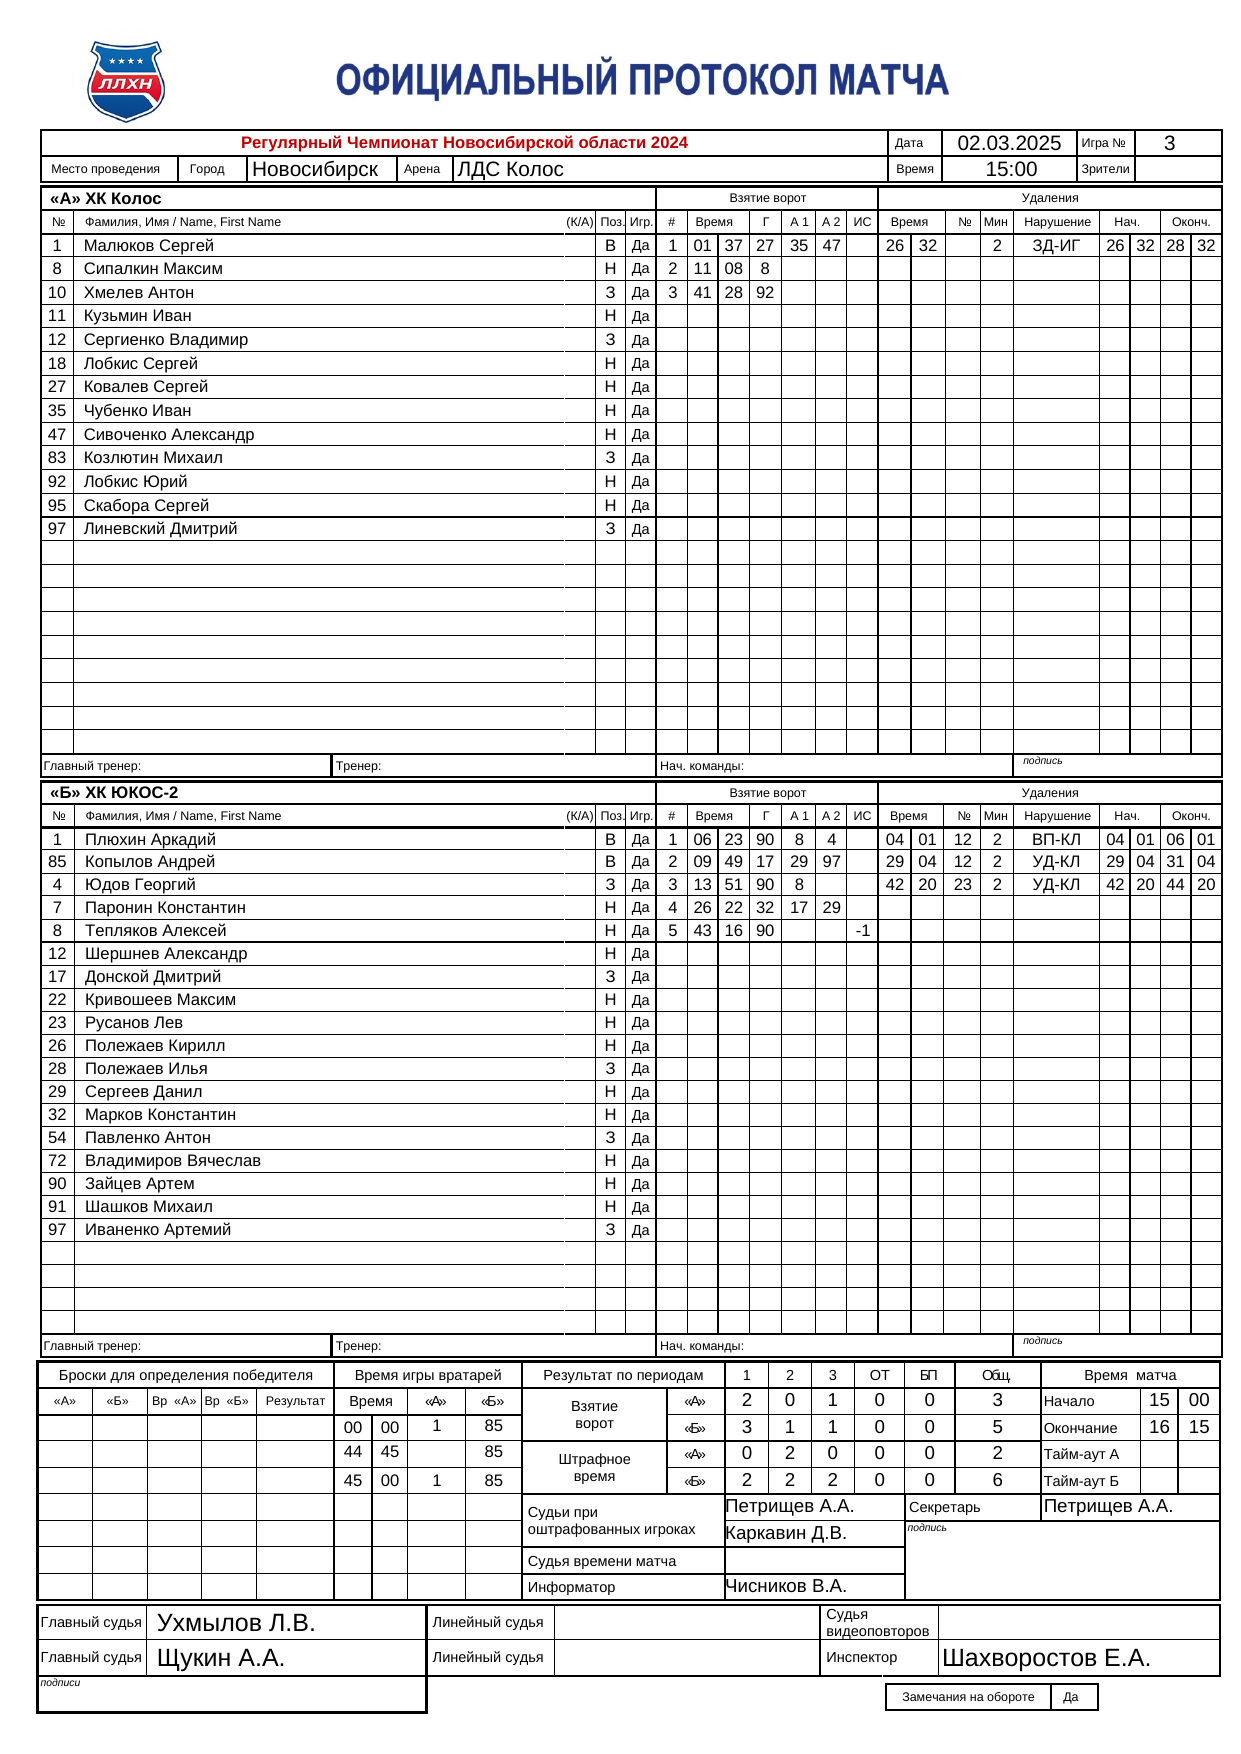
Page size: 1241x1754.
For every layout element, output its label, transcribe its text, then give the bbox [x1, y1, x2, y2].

table_cell [1141, 1441, 1177, 1467]
table_cell [626, 1242, 655, 1264]
table_cell [1131, 1012, 1160, 1033]
table_cell Нач. [1100, 211, 1160, 233]
table_cell [946, 494, 980, 516]
table_cell ИС [847, 805, 877, 826]
table_cell Павленко Антон [75, 1127, 564, 1149]
table_cell [1161, 446, 1190, 469]
table_cell Сивоченко Александр [74, 423, 564, 445]
table_cell [879, 1012, 910, 1033]
table_cell [981, 518, 1013, 540]
table_cell [1014, 1035, 1099, 1057]
table_cell [782, 1265, 815, 1287]
table_cell [657, 1012, 687, 1033]
table_cell [565, 1173, 595, 1195]
table_cell [373, 1521, 407, 1546]
table_cell [657, 518, 687, 540]
table_cell [816, 1265, 846, 1287]
table_cell [912, 399, 945, 422]
table_cell Место проведения [42, 157, 177, 181]
table_cell [257, 1441, 333, 1467]
table_cell [981, 612, 1013, 634]
table_cell 5 [956, 1415, 1040, 1440]
table_cell [879, 446, 910, 469]
table_cell [1014, 1242, 1099, 1264]
table_cell 90 [750, 829, 781, 849]
table_cell [1192, 1311, 1221, 1333]
table_cell Игр. [626, 805, 655, 826]
table_cell [981, 1288, 1013, 1310]
table_cell [879, 281, 910, 303]
table_cell Козлютин Михаил [74, 446, 564, 469]
table_cell Да [626, 328, 655, 351]
table_cell [466, 1574, 521, 1599]
table_cell [565, 588, 595, 611]
table_cell Да [626, 1173, 655, 1195]
table_cell 45 [373, 1441, 407, 1467]
table_header Удаления [879, 783, 1221, 803]
table_cell [1192, 659, 1221, 682]
table_cell [148, 1416, 201, 1440]
table_cell [1161, 518, 1190, 540]
table_cell [1131, 989, 1160, 1011]
table_cell 26 [1100, 235, 1129, 256]
table_cell [944, 1288, 980, 1310]
table_cell [1161, 1265, 1190, 1287]
table_cell [1100, 636, 1129, 658]
table_cell [944, 1311, 980, 1333]
table_cell [565, 683, 595, 706]
table_cell Н [596, 1012, 625, 1033]
table_cell [626, 1265, 655, 1287]
table_cell [981, 920, 1013, 941]
table_header Взятие ворот [657, 188, 877, 209]
table_cell 2 [726, 1468, 768, 1493]
table_cell [1131, 1219, 1160, 1241]
table_header БП [905, 1363, 954, 1387]
table_cell [946, 565, 980, 587]
table_cell [847, 1058, 877, 1079]
table_cell [565, 518, 595, 540]
table_cell Да [626, 829, 655, 849]
table_cell [879, 352, 910, 374]
table_cell Да [626, 1081, 655, 1103]
table_cell Скабора Сергей [74, 494, 564, 516]
table_cell [1131, 1035, 1160, 1057]
table_cell 2 [981, 829, 1013, 849]
table_cell [816, 1012, 846, 1033]
table_cell [981, 1012, 1013, 1033]
table_cell Вр «А» [148, 1389, 201, 1413]
table_cell 0 [855, 1442, 904, 1467]
table_cell [782, 565, 815, 587]
table_cell Н [596, 1173, 625, 1195]
table_cell [1100, 1242, 1129, 1264]
table_cell [1131, 494, 1160, 516]
table_cell [657, 423, 687, 445]
table_cell [1161, 376, 1190, 398]
table_cell [816, 1219, 846, 1241]
table_cell [750, 1012, 781, 1033]
table_cell [879, 1127, 910, 1149]
table_cell 3 [726, 1415, 768, 1440]
table_cell [782, 399, 815, 422]
table_cell 43 [688, 920, 717, 941]
table_cell [912, 257, 945, 280]
table_cell [39, 1441, 92, 1467]
table_cell [750, 1196, 781, 1218]
table_cell «Б» [668, 1415, 724, 1440]
table_cell Тепляков Алексей [75, 920, 564, 941]
table_cell [688, 612, 717, 634]
table_cell [565, 352, 595, 374]
table_cell [688, 423, 717, 445]
table_cell 00 [1179, 1389, 1219, 1413]
table_cell [657, 1242, 687, 1264]
table_cell [688, 588, 717, 611]
table_cell [657, 659, 687, 682]
table_cell Да [626, 874, 655, 895]
table_cell [565, 1288, 595, 1310]
table_cell [912, 1219, 943, 1241]
table_cell [879, 1173, 910, 1195]
table_cell 20 [1192, 874, 1221, 895]
table_cell [1014, 423, 1099, 445]
table_cell [782, 683, 815, 706]
table_cell [879, 470, 910, 493]
table_cell 2 [812, 1468, 854, 1493]
table_cell [688, 541, 717, 564]
table_cell [148, 1468, 201, 1493]
table_cell [1192, 966, 1221, 987]
table_cell [816, 494, 846, 516]
table_cell Петрищев А.А. [1042, 1495, 1219, 1520]
table_cell 1 [408, 1468, 465, 1493]
table_cell [879, 1196, 910, 1218]
table_cell «А» [408, 1389, 465, 1413]
table_cell [719, 376, 749, 398]
table_cell Паронин Константин [75, 896, 564, 918]
table_cell [1192, 305, 1221, 327]
table_cell Да [626, 352, 655, 374]
table_cell [750, 636, 781, 658]
table_cell 04 [1100, 829, 1129, 849]
table_cell [719, 470, 749, 493]
table_cell [1014, 1219, 1099, 1241]
table_cell [981, 1242, 1013, 1264]
table_cell [1131, 920, 1160, 941]
table_cell [912, 1104, 943, 1126]
table_cell 16 [1141, 1415, 1177, 1440]
table_cell [1014, 446, 1099, 469]
table_cell [912, 989, 943, 1011]
table_cell [750, 707, 781, 729]
table_cell 26 [688, 896, 717, 918]
table_cell [1192, 1127, 1221, 1149]
table_cell [466, 1494, 521, 1520]
table_cell Секретарь [906, 1495, 1040, 1520]
table_cell [847, 376, 877, 398]
table_cell Н [596, 920, 625, 941]
table_cell 17 [42, 966, 74, 987]
table_cell 44 [1161, 874, 1190, 895]
table_cell [750, 730, 781, 753]
table_cell 85 [466, 1416, 521, 1440]
table_cell 2 [769, 1468, 811, 1493]
table_cell [688, 352, 717, 374]
table_cell [782, 920, 815, 941]
table_cell [1192, 1196, 1221, 1218]
table_cell [39, 1547, 92, 1573]
table_cell [42, 1242, 74, 1264]
table_cell [565, 707, 595, 729]
table_cell [816, 1311, 846, 1333]
table_cell [1161, 1104, 1190, 1126]
table_cell подпись [1014, 1335, 1221, 1356]
table_cell [657, 1081, 687, 1103]
table_cell [879, 1219, 910, 1241]
table_cell [626, 588, 655, 611]
table_cell [565, 874, 595, 895]
table_cell [944, 1081, 980, 1103]
table_cell [657, 730, 687, 753]
table_cell [719, 518, 749, 540]
table_cell [847, 257, 877, 280]
table_cell [912, 352, 945, 374]
table_cell [946, 730, 980, 753]
table_cell [1014, 1081, 1099, 1103]
table_cell [981, 1104, 1013, 1126]
table_cell подпись [906, 1522, 1219, 1599]
table_cell [335, 1547, 371, 1573]
table_cell [257, 1416, 333, 1440]
table_cell [1192, 1288, 1221, 1310]
table_cell [782, 328, 815, 351]
table_cell [816, 257, 846, 280]
table_cell [912, 1242, 943, 1264]
table_cell [1014, 352, 1099, 374]
table_cell Нарушение [1014, 805, 1099, 826]
table_cell Н [596, 1035, 625, 1057]
table_cell Главный тренер: [42, 1335, 330, 1356]
table_cell [719, 1311, 749, 1333]
table_cell [688, 1081, 717, 1103]
table_cell [946, 683, 980, 706]
table_cell 41 [688, 281, 717, 303]
table_cell [565, 494, 595, 516]
table_cell 20 [912, 874, 943, 895]
table_cell [879, 399, 910, 422]
table_cell [879, 707, 910, 729]
table_cell [39, 1574, 92, 1599]
table_cell [1161, 352, 1190, 374]
table_cell 01 [1192, 829, 1221, 849]
table_cell [981, 423, 1013, 445]
table_cell 0 [769, 1389, 811, 1413]
table_cell [565, 1081, 595, 1103]
table_cell [782, 376, 815, 398]
table_cell [688, 494, 717, 516]
table_cell Н [596, 470, 625, 493]
table_cell [879, 1035, 910, 1057]
table_cell Линейный судья [428, 1606, 554, 1639]
table_cell [1192, 683, 1221, 706]
table_cell [750, 1127, 781, 1149]
table_header Да [1052, 1685, 1097, 1709]
table_cell [202, 1574, 256, 1599]
table_cell [912, 565, 945, 587]
table_cell Да [626, 235, 655, 256]
table_cell (К/А) [565, 805, 595, 826]
table_cell [1131, 1242, 1160, 1264]
table_cell З [596, 518, 625, 540]
table_cell [879, 423, 910, 445]
table_cell [981, 896, 1013, 918]
table_cell [1014, 565, 1099, 587]
table_cell [1192, 281, 1221, 303]
table_cell [847, 1311, 877, 1333]
table_cell [1014, 399, 1099, 422]
table_cell [782, 1127, 815, 1149]
table_cell [565, 896, 595, 918]
table_cell [1179, 1468, 1219, 1493]
table_cell [912, 588, 945, 611]
table_cell [847, 1288, 877, 1310]
table_cell [1100, 659, 1129, 682]
table_cell [782, 257, 815, 280]
table_cell [782, 943, 815, 964]
table_cell З [596, 874, 625, 895]
table_cell Н [596, 1196, 625, 1218]
table_cell А 2 [816, 805, 846, 826]
table_cell Новосибирск [248, 157, 396, 181]
table_cell Да [626, 518, 655, 540]
table_cell [981, 683, 1013, 706]
table_cell [1014, 1104, 1099, 1126]
table_cell [816, 1035, 846, 1057]
table_cell [657, 1127, 687, 1149]
table_cell [1100, 588, 1129, 611]
table_cell [912, 707, 945, 729]
table_cell В [596, 829, 625, 849]
table_cell [719, 966, 749, 987]
table_cell [596, 636, 625, 658]
table_cell [657, 1196, 687, 1218]
table_cell 04 [879, 829, 910, 849]
table_cell [719, 1104, 749, 1126]
table_cell [750, 1311, 781, 1333]
table_cell [816, 636, 846, 658]
table_cell [565, 966, 595, 987]
table_cell Русанов Лев [75, 1012, 564, 1033]
table_cell [847, 541, 877, 564]
table_cell [148, 1547, 201, 1573]
table_cell [879, 730, 910, 753]
table_cell [466, 1521, 521, 1546]
table_cell [596, 612, 625, 634]
table_cell 85 [42, 850, 74, 872]
table_cell [1100, 920, 1129, 941]
table_cell [1192, 989, 1221, 1011]
table_cell [565, 1196, 595, 1218]
table_cell [847, 829, 877, 849]
table_cell [847, 1127, 877, 1149]
table_cell [1014, 257, 1099, 280]
table_cell [1161, 423, 1190, 445]
table_cell [719, 1035, 749, 1057]
table_cell [565, 1035, 595, 1057]
table_cell # [657, 211, 687, 233]
table_cell [373, 1574, 407, 1599]
table_cell Нач. команды: [657, 755, 1012, 776]
table_cell [981, 376, 1013, 398]
table_cell [847, 730, 877, 753]
table_cell [847, 588, 877, 611]
table_cell [596, 1288, 625, 1310]
table_cell 8 [782, 874, 815, 895]
table_cell [1131, 707, 1160, 729]
table_cell [750, 683, 781, 706]
table_cell [912, 328, 945, 351]
table_cell [816, 920, 846, 941]
table_cell [42, 588, 73, 611]
table_cell 92 [750, 281, 781, 303]
table_cell [1131, 1127, 1160, 1149]
table_cell [782, 494, 815, 516]
table_cell [565, 943, 595, 964]
table_cell [1192, 1081, 1221, 1103]
table_cell [657, 352, 687, 374]
table_cell 32 [750, 896, 781, 918]
table_cell [847, 1265, 877, 1287]
table_cell [408, 1521, 465, 1546]
table_cell [565, 1104, 595, 1126]
table_cell Шахворостов Е.А. [939, 1640, 1219, 1675]
table_cell 35 [782, 235, 815, 256]
table_cell [847, 1150, 877, 1172]
table_cell [782, 1104, 815, 1126]
table_cell [39, 1494, 92, 1520]
table_cell «А» [668, 1442, 724, 1467]
table_cell [39, 1468, 92, 1493]
table_cell [1014, 730, 1099, 753]
table_cell [1100, 446, 1129, 469]
table_cell [202, 1441, 256, 1467]
table_cell (К/А) [565, 211, 595, 233]
table_cell [782, 518, 815, 540]
table_cell [782, 1173, 815, 1195]
table_cell [879, 376, 910, 398]
table_cell [1014, 896, 1099, 918]
table_cell [816, 565, 846, 587]
table_cell [782, 1311, 815, 1333]
table_cell [879, 636, 910, 658]
table_cell [879, 989, 910, 1011]
table_cell [688, 565, 717, 587]
table_cell 26 [879, 235, 910, 256]
table_cell [847, 352, 877, 374]
table_cell 23 [944, 874, 980, 895]
table_cell [1131, 1311, 1160, 1333]
table_cell 8 [782, 829, 815, 849]
table_cell Сипалкин Максим [74, 257, 564, 280]
table_cell [1161, 328, 1190, 351]
table_cell [1131, 588, 1160, 611]
table_cell [1161, 989, 1190, 1011]
table_cell [981, 1311, 1013, 1333]
table_cell [750, 1173, 781, 1195]
table_cell [750, 943, 781, 964]
table_cell 12 [42, 943, 74, 964]
table_cell 0 [855, 1415, 904, 1440]
table_cell [1161, 1150, 1190, 1172]
table_cell [1100, 1012, 1129, 1033]
table_cell [782, 1035, 815, 1057]
table_cell [657, 376, 687, 398]
table_cell [1192, 565, 1221, 587]
table_cell 29 [879, 850, 910, 872]
table_cell [726, 1548, 904, 1573]
table_cell [944, 1058, 980, 1079]
table_header 02.03.2025 [943, 131, 1076, 155]
table_cell [750, 376, 781, 398]
table_cell Н [596, 1150, 625, 1172]
table_cell Н [596, 1104, 625, 1126]
table_cell [981, 257, 1013, 280]
table_cell [912, 920, 943, 941]
table_cell [1192, 1104, 1221, 1126]
table_cell [719, 730, 749, 753]
table_cell [1131, 1058, 1160, 1079]
table_cell [1014, 920, 1099, 941]
table_cell Поз. [596, 211, 625, 233]
table_cell [1131, 1081, 1160, 1103]
table_cell Н [596, 1081, 625, 1103]
table_cell [912, 966, 943, 987]
table_cell [1131, 518, 1160, 540]
table_cell [1192, 399, 1221, 422]
table_cell [1131, 1104, 1160, 1126]
table_cell [816, 1081, 846, 1103]
table_cell Тайм-аут Б [1042, 1468, 1140, 1493]
table_cell [946, 352, 980, 374]
table_cell [912, 683, 945, 706]
table_cell [626, 1311, 655, 1333]
table_cell [847, 1219, 877, 1241]
table_cell Да [626, 494, 655, 516]
table_cell [1131, 1265, 1160, 1287]
table_cell [1141, 1468, 1177, 1493]
table_cell 91 [42, 1196, 74, 1218]
table_cell 29 [816, 896, 846, 918]
table_cell # [657, 805, 687, 826]
table_cell [879, 966, 910, 987]
table_cell [74, 541, 564, 564]
table_cell 0 [855, 1389, 904, 1413]
table_cell [1192, 896, 1221, 918]
table_header 3 [812, 1363, 854, 1387]
table_cell [42, 730, 73, 753]
table_cell [408, 1441, 465, 1467]
table_cell Полежаев Илья [75, 1058, 564, 1079]
table_cell [719, 541, 749, 564]
table_cell [1192, 730, 1221, 753]
table_cell [719, 1150, 749, 1172]
table_cell [912, 518, 945, 540]
table_cell [782, 541, 815, 564]
table_cell 17 [750, 850, 781, 872]
table_cell [688, 399, 717, 422]
table_cell [93, 1521, 147, 1546]
table_cell [816, 966, 846, 987]
table_cell [1100, 730, 1129, 753]
table_cell [1014, 1173, 1099, 1195]
table_cell [719, 989, 749, 1011]
table_cell 4 [657, 896, 687, 918]
table_cell [981, 399, 1013, 422]
table_cell 42 [1100, 874, 1129, 895]
table_cell [688, 1012, 717, 1033]
table_header 3 [1136, 131, 1221, 155]
table_cell [1131, 257, 1160, 280]
table_cell [74, 683, 564, 706]
table_cell Ковалев Сергей [74, 376, 564, 398]
table_cell Марков Константин [75, 1104, 564, 1126]
table_cell Да [626, 423, 655, 445]
table_cell [1131, 1150, 1160, 1172]
table_cell [1161, 1035, 1190, 1057]
table_cell [782, 281, 815, 303]
table_cell Да [626, 1150, 655, 1172]
table_cell [944, 896, 980, 918]
table_cell [879, 494, 910, 516]
table_cell 95 [42, 494, 73, 516]
table_cell [912, 612, 945, 634]
table_cell [688, 943, 717, 964]
table_cell [1100, 399, 1129, 422]
table_cell [688, 470, 717, 493]
table_cell [565, 636, 595, 658]
table_cell Сергиенко Владимир [74, 328, 564, 351]
table_cell [93, 1441, 147, 1467]
table_cell [816, 588, 846, 611]
table_cell [946, 518, 980, 540]
table_cell Г [750, 211, 781, 233]
table_cell [719, 588, 749, 611]
table_cell ЗД-ИГ [1014, 235, 1099, 256]
table_cell [1161, 1311, 1190, 1333]
table_cell [596, 683, 625, 706]
table_cell [946, 446, 980, 469]
table_cell [719, 1196, 749, 1218]
table_cell Да [626, 1127, 655, 1149]
table_cell [750, 1035, 781, 1057]
table_cell 06 [688, 829, 717, 849]
table_cell [847, 305, 877, 327]
table_cell Да [626, 943, 655, 964]
table_cell [879, 612, 910, 634]
table_header Время матча [1042, 1363, 1219, 1387]
table_cell 90 [750, 874, 781, 895]
table_cell [688, 730, 717, 753]
table_cell [847, 399, 877, 422]
table_cell [1100, 1173, 1129, 1195]
table_cell [428, 1677, 882, 1711]
table_cell 29 [42, 1081, 74, 1103]
table_cell 31 [1161, 850, 1190, 872]
table_cell [782, 1196, 815, 1218]
table_cell Мин [981, 805, 1013, 826]
table_cell 23 [42, 1012, 74, 1033]
table_cell [688, 1311, 717, 1333]
table_cell [719, 1265, 749, 1287]
table_cell [782, 352, 815, 374]
table_cell [565, 235, 595, 256]
table_cell «А» [668, 1389, 724, 1413]
table_cell Инспектор [821, 1640, 938, 1675]
table_cell [1131, 305, 1160, 327]
table_cell [750, 1150, 781, 1172]
table_cell [657, 541, 687, 564]
table_cell [1014, 328, 1099, 351]
table_cell [148, 1494, 201, 1520]
table_cell [688, 328, 717, 351]
table_cell [657, 588, 687, 611]
table_cell [688, 1035, 717, 1057]
table_cell [257, 1521, 333, 1546]
table_cell [688, 1058, 717, 1079]
table_cell [912, 281, 945, 303]
table_cell Да [626, 1196, 655, 1218]
table_cell [944, 1150, 980, 1172]
table_cell [1161, 1058, 1190, 1079]
table_cell [335, 1574, 371, 1599]
table_cell [373, 1547, 407, 1573]
table_cell [1161, 943, 1190, 964]
table_cell [946, 470, 980, 493]
table_cell Н [596, 494, 625, 516]
table_cell [981, 1150, 1013, 1172]
table_cell [981, 730, 1013, 753]
table_cell [816, 1150, 846, 1172]
table_cell [912, 376, 945, 398]
table_cell 00 [373, 1468, 407, 1493]
table_cell [1100, 257, 1129, 280]
table_cell [981, 565, 1013, 587]
table_cell [408, 1547, 465, 1573]
table_cell [847, 470, 877, 493]
table_cell Нач. команды: [657, 1335, 1012, 1356]
table_cell Полежаев Кирилл [75, 1035, 564, 1057]
table_cell [981, 588, 1013, 611]
table_cell [75, 1311, 564, 1333]
table_cell [912, 1265, 943, 1287]
table_cell [657, 943, 687, 964]
table_cell Петрищев А.А. [726, 1495, 904, 1520]
table_cell [981, 1127, 1013, 1149]
table_cell [944, 1242, 980, 1264]
table_cell [688, 683, 717, 706]
table_cell № [42, 211, 73, 233]
table_cell 1 [42, 829, 74, 849]
table_cell [626, 636, 655, 658]
table_cell [1014, 1012, 1099, 1033]
table_cell [782, 1288, 815, 1310]
table_cell [42, 1265, 74, 1287]
table_cell [1014, 494, 1099, 516]
table_cell [847, 707, 877, 729]
table_cell [750, 1242, 781, 1264]
table_cell [981, 989, 1013, 1011]
table_cell [847, 683, 877, 706]
table_cell 32 [1131, 235, 1160, 256]
table_cell 6 [956, 1468, 1040, 1493]
table_cell [750, 1219, 781, 1241]
table_cell [148, 1521, 201, 1546]
table_cell [1131, 730, 1160, 753]
table_header Общ. [956, 1363, 1040, 1387]
table_cell Н [596, 257, 625, 280]
table_cell [816, 683, 846, 706]
table_cell З [596, 1219, 625, 1241]
table_cell [596, 1265, 625, 1287]
table_cell [1100, 565, 1129, 587]
table_cell [750, 352, 781, 374]
table_cell [912, 1012, 943, 1033]
table_cell [148, 1441, 201, 1467]
table_cell 2 [956, 1442, 1040, 1467]
table_cell [912, 494, 945, 516]
table_cell Мин [981, 211, 1013, 233]
table_cell [202, 1468, 256, 1493]
table_cell [626, 730, 655, 753]
table_cell [719, 943, 749, 964]
table_cell [408, 1574, 465, 1599]
table_cell Да [626, 470, 655, 493]
table_cell [1161, 636, 1190, 658]
table_cell [750, 399, 781, 422]
table_cell 0 [726, 1442, 768, 1467]
table_cell [750, 423, 781, 445]
table_cell 32 [912, 235, 945, 256]
table_cell [782, 446, 815, 469]
table_cell 3 [657, 281, 687, 303]
table_cell [1192, 257, 1221, 280]
table_cell ИС [847, 211, 877, 233]
table_cell Информатор [523, 1575, 724, 1599]
table_cell [202, 1416, 256, 1440]
table_cell З [596, 281, 625, 303]
table_cell [782, 423, 815, 445]
table_cell 00 [335, 1416, 371, 1440]
table_cell [944, 966, 980, 987]
table_cell [946, 257, 980, 280]
table_cell [657, 328, 687, 351]
table_cell 27 [750, 235, 781, 256]
table_cell [657, 683, 687, 706]
table_cell [719, 659, 749, 682]
table_cell 1 [42, 235, 73, 256]
table_cell 90 [750, 920, 781, 941]
table_cell [847, 1173, 877, 1195]
table_cell 44 [335, 1441, 371, 1467]
table_cell [74, 707, 564, 729]
table_cell Щукин А.А. [147, 1640, 425, 1675]
table_cell [879, 1242, 910, 1264]
table_cell 12 [944, 829, 980, 849]
table_cell [1014, 281, 1099, 303]
table_cell [688, 1104, 717, 1126]
table_cell [688, 636, 717, 658]
table_cell [981, 659, 1013, 682]
table_cell [1131, 565, 1160, 587]
table_cell [1014, 1288, 1099, 1310]
table_cell 00 [373, 1416, 407, 1440]
table_cell [688, 1265, 717, 1287]
table_cell [596, 659, 625, 682]
table_cell [657, 446, 687, 469]
table_cell 18 [42, 352, 73, 374]
table_cell [912, 730, 945, 753]
table_cell [981, 707, 1013, 729]
table_cell [688, 707, 717, 729]
table_cell [1131, 636, 1160, 658]
table_cell [555, 1640, 819, 1675]
table_cell [257, 1547, 333, 1573]
table_cell [879, 1150, 910, 1172]
table_cell [719, 1219, 749, 1241]
table_cell [565, 1127, 595, 1149]
table_cell [912, 1150, 943, 1172]
table_cell [879, 518, 910, 540]
table_cell 5 [657, 920, 687, 941]
table_cell [1014, 588, 1099, 611]
table_cell 08 [719, 257, 749, 280]
table_cell [1100, 896, 1129, 918]
table_cell [75, 1288, 564, 1310]
table_cell [1131, 352, 1160, 374]
table_cell [1100, 1311, 1129, 1333]
table_cell 28 [1161, 235, 1190, 256]
table_header Взятие ворот [657, 783, 877, 803]
table_cell [782, 1150, 815, 1172]
table_cell [1131, 612, 1160, 634]
table_cell [879, 588, 910, 611]
table_cell [1161, 1196, 1190, 1218]
table_cell [1161, 1127, 1190, 1149]
table_cell [657, 989, 687, 1011]
table_cell [912, 659, 945, 682]
table_cell 28 [719, 281, 749, 303]
table_cell [847, 1012, 877, 1033]
table_cell [466, 1547, 521, 1573]
table_cell [816, 446, 846, 469]
table_cell -1 [847, 920, 877, 941]
table_cell [657, 1150, 687, 1172]
table_cell [1192, 446, 1221, 469]
table_cell [1161, 1081, 1190, 1103]
table_cell [1192, 1219, 1221, 1241]
table_cell [879, 659, 910, 682]
table_cell [93, 1574, 147, 1599]
table_cell [946, 423, 980, 445]
table_cell [912, 1288, 943, 1310]
table_cell 12 [42, 328, 73, 351]
table_cell [1161, 966, 1190, 987]
table_cell 1 [408, 1416, 465, 1440]
table_cell [565, 423, 595, 445]
table_cell [1131, 328, 1160, 351]
table_cell [1192, 588, 1221, 611]
table_cell [750, 470, 781, 493]
table_cell [719, 612, 749, 634]
table_cell Результат [257, 1389, 333, 1413]
table_cell [946, 541, 980, 564]
table_cell [42, 636, 73, 658]
table_cell [847, 636, 877, 658]
table_cell [1161, 1242, 1190, 1264]
table_cell [782, 730, 815, 753]
table_cell 7 [42, 896, 74, 918]
table_cell 8 [42, 257, 73, 280]
table_cell [626, 683, 655, 706]
table_cell «Б» [668, 1468, 724, 1493]
table_cell [782, 636, 815, 658]
table_cell [1131, 1288, 1160, 1310]
table_cell [75, 1265, 564, 1287]
table_cell 72 [42, 1150, 74, 1172]
table_cell [816, 376, 846, 398]
table_cell Да [626, 1219, 655, 1241]
table_cell 04 [1192, 850, 1221, 872]
table_cell [657, 494, 687, 516]
table_cell 8 [42, 920, 74, 941]
table_cell [912, 446, 945, 469]
table_cell Главный судья [39, 1640, 146, 1675]
table_cell Чисников В.А. [726, 1575, 904, 1599]
table_cell Зрители [1078, 157, 1134, 181]
table_cell [1014, 966, 1099, 987]
table_cell 2 [726, 1389, 768, 1413]
table_cell [1100, 376, 1129, 398]
table_cell [596, 707, 625, 729]
table_cell ЛДС Колос [454, 157, 887, 181]
table_cell [847, 518, 877, 540]
table_cell [657, 1035, 687, 1057]
table_cell [657, 1058, 687, 1079]
table_cell [946, 636, 980, 658]
table_cell [816, 1173, 846, 1195]
table_cell 35 [42, 399, 73, 422]
table_cell [816, 281, 846, 303]
table_cell [750, 494, 781, 516]
table_cell [596, 730, 625, 753]
table_cell [596, 1311, 625, 1333]
table_cell [626, 707, 655, 729]
table_cell [847, 281, 877, 303]
table_cell [1100, 1219, 1129, 1241]
table_cell ВП-КЛ [1014, 829, 1099, 849]
table_cell [373, 1494, 407, 1520]
table_header «А» ХК Колос [42, 188, 655, 209]
table_cell [1161, 730, 1190, 753]
table_cell [39, 1416, 92, 1440]
table_cell [657, 707, 687, 729]
table_cell Время [335, 1389, 407, 1413]
table_cell Город [179, 157, 246, 181]
table_cell [879, 541, 910, 564]
table_cell [1100, 943, 1129, 964]
table_cell [565, 829, 595, 849]
table_cell [981, 281, 1013, 303]
table_cell [912, 1311, 943, 1333]
table_cell [626, 659, 655, 682]
table_cell 27 [42, 376, 73, 398]
table_cell [981, 305, 1013, 327]
table_cell [1131, 1196, 1160, 1218]
table_cell Оконч. [1161, 805, 1221, 826]
table_cell [1192, 1150, 1221, 1172]
table_cell Копылов Андрей [75, 850, 564, 872]
table_cell «Б» [93, 1389, 147, 1413]
table_cell [1100, 966, 1129, 987]
table_cell [657, 636, 687, 658]
table_cell Юдов Георгий [75, 874, 564, 895]
table_cell Судьи при оштрафованных игроках [523, 1495, 724, 1546]
table_cell [74, 588, 564, 611]
table_cell З [596, 1058, 625, 1079]
table_cell Каркавин Д.В. [726, 1521, 904, 1546]
table_cell Да [626, 1035, 655, 1057]
table_cell Н [596, 399, 625, 422]
table_cell [782, 1058, 815, 1079]
table_cell [1161, 612, 1190, 634]
table_cell [847, 494, 877, 516]
table_cell [946, 588, 980, 611]
table_cell [750, 989, 781, 1011]
table_cell [1100, 1150, 1129, 1172]
table_cell [879, 920, 910, 941]
table_cell [981, 1058, 1013, 1079]
table_cell Кузьмин Иван [74, 305, 564, 327]
table_cell Окончание [1042, 1415, 1140, 1440]
table_cell Донской Дмитрий [75, 966, 564, 987]
table_cell [1192, 376, 1221, 398]
table_cell [1100, 683, 1129, 706]
table_cell [565, 565, 595, 587]
table_cell 1 [769, 1415, 811, 1440]
table_cell Штрафное время [523, 1442, 666, 1493]
table_cell [565, 399, 595, 422]
table_cell [1161, 707, 1190, 729]
table_cell 54 [42, 1127, 74, 1149]
table_cell [1099, 1682, 1220, 1711]
table_cell [750, 518, 781, 540]
table_cell 23 [719, 829, 749, 849]
table_cell [1161, 470, 1190, 493]
table_cell 92 [42, 470, 73, 493]
table_cell Линейный судья [428, 1640, 554, 1675]
table_cell [202, 1494, 256, 1520]
table_cell [816, 1104, 846, 1126]
table_cell Лобкис Юрий [74, 470, 564, 493]
table_cell [782, 1219, 815, 1241]
table_cell [626, 541, 655, 564]
table_cell [1014, 541, 1099, 564]
table_cell [74, 730, 564, 753]
table_cell Тренер: [333, 1335, 655, 1356]
table_cell [688, 1288, 717, 1310]
table_cell 13 [688, 874, 717, 895]
table_cell [912, 1127, 943, 1149]
table_cell [946, 659, 980, 682]
table_cell [782, 659, 815, 682]
table_header Результат по периодам [523, 1363, 724, 1387]
table_header Время игры вратарей [335, 1363, 521, 1387]
table_cell 2 [981, 850, 1013, 872]
table_cell 97 [42, 1219, 74, 1241]
table_cell [657, 1311, 687, 1333]
table_cell [1161, 1012, 1190, 1033]
table_cell [688, 518, 717, 540]
table_cell [719, 1058, 749, 1079]
table_cell 2 [769, 1442, 811, 1467]
table_cell [879, 683, 910, 706]
table_cell [1131, 423, 1160, 445]
table_cell [1192, 943, 1221, 964]
table_cell [879, 305, 910, 327]
table_cell [981, 328, 1013, 351]
table_cell [657, 1288, 687, 1310]
table_cell [1161, 541, 1190, 564]
table_cell [565, 1058, 595, 1079]
table_cell Время [688, 211, 749, 233]
table_cell В [596, 235, 625, 256]
table_cell Сергеев Данил [75, 1081, 564, 1103]
table_cell [657, 399, 687, 422]
table_cell Поз. [596, 805, 625, 826]
table_cell [816, 612, 846, 634]
table_cell [847, 659, 877, 682]
table_cell [912, 1081, 943, 1103]
table_cell [1014, 683, 1099, 706]
table_cell Шершнев Александр [75, 943, 564, 964]
table_cell [944, 1196, 980, 1218]
table_cell 0 [812, 1442, 854, 1467]
table_cell 2 [981, 874, 1013, 895]
table_cell [565, 446, 595, 469]
table_cell [565, 1150, 595, 1172]
table_cell [1161, 1219, 1190, 1241]
table_cell [1100, 494, 1129, 516]
table_cell [1131, 659, 1160, 682]
table_cell [750, 612, 781, 634]
table_cell 47 [42, 423, 73, 445]
table_cell А 1 [782, 805, 815, 826]
table_cell [688, 1242, 717, 1264]
table_cell [42, 565, 73, 587]
table_cell [1192, 470, 1221, 493]
table_cell [719, 1081, 749, 1103]
table_cell [1131, 281, 1160, 303]
table_cell [847, 446, 877, 469]
table_cell 26 [42, 1035, 74, 1057]
table_cell [1131, 966, 1160, 987]
table_cell [1161, 257, 1190, 280]
table_cell [596, 565, 625, 587]
table_cell Нач. [1100, 805, 1160, 826]
table_cell 0 [905, 1415, 954, 1440]
table_cell [565, 850, 595, 872]
table_cell [565, 730, 595, 753]
table_cell [750, 565, 781, 587]
table_cell 1 [657, 829, 687, 849]
table_cell [1014, 659, 1099, 682]
table_cell [1179, 1441, 1219, 1467]
table_cell [981, 1196, 1013, 1218]
table_cell [1131, 541, 1160, 564]
table_cell [912, 305, 945, 327]
table_cell [750, 446, 781, 469]
table_cell [74, 565, 564, 587]
table_cell Н [596, 989, 625, 1011]
table_cell Да [626, 281, 655, 303]
table_cell [946, 376, 980, 398]
table_cell [1014, 376, 1099, 398]
table_cell [74, 636, 564, 658]
table_cell 42 [879, 874, 910, 895]
table_cell 06 [1161, 829, 1190, 849]
table_cell [750, 1058, 781, 1079]
table_cell [944, 1219, 980, 1241]
table_cell [816, 659, 846, 682]
table_cell 29 [782, 850, 815, 872]
table_cell [719, 305, 749, 327]
table_cell [688, 989, 717, 1011]
table_cell [719, 328, 749, 351]
table_cell Да [626, 989, 655, 1011]
table_cell [981, 1081, 1013, 1103]
table_cell [816, 730, 846, 753]
table_cell [1100, 1058, 1129, 1079]
table_cell [626, 612, 655, 634]
table_cell [946, 707, 980, 729]
table_cell [688, 1219, 717, 1241]
table_cell [981, 966, 1013, 987]
table_cell [879, 257, 910, 280]
table_cell [1131, 399, 1160, 422]
table_cell [879, 1081, 910, 1103]
table_cell [688, 305, 717, 327]
table_cell [1192, 1242, 1221, 1264]
table_cell [847, 1035, 877, 1057]
table_cell [944, 1104, 980, 1126]
table_cell [912, 541, 945, 564]
table_cell 45 [335, 1468, 371, 1493]
table_cell [42, 612, 73, 634]
table_cell [565, 612, 595, 634]
table_cell [719, 494, 749, 516]
table_cell [626, 565, 655, 587]
table_cell [719, 352, 749, 374]
table_cell [1161, 494, 1190, 516]
table_cell Игр. [626, 211, 655, 233]
table_cell [816, 1288, 846, 1310]
table_cell подпись [1014, 755, 1221, 776]
table_cell [1100, 1081, 1129, 1103]
table_cell [1100, 1104, 1129, 1126]
table_cell Да [626, 1012, 655, 1033]
table_cell [750, 305, 781, 327]
table_cell [74, 659, 564, 682]
table_cell [565, 989, 595, 1011]
table_cell [1014, 305, 1099, 327]
table_cell [688, 659, 717, 682]
table_cell [912, 1173, 943, 1195]
table_cell [42, 541, 73, 564]
table_cell [1192, 423, 1221, 445]
table_cell [626, 1288, 655, 1310]
table_cell [750, 1265, 781, 1287]
table_cell З [596, 328, 625, 351]
table_cell [565, 470, 595, 493]
table_header ОТ [855, 1363, 904, 1387]
table_cell [939, 1606, 1219, 1639]
table_cell [782, 588, 815, 611]
table_cell [719, 565, 749, 587]
table_cell Время [879, 211, 945, 233]
table_cell 04 [912, 850, 943, 872]
table_cell 2 [657, 850, 687, 872]
table_cell [879, 943, 910, 964]
table_cell [782, 1081, 815, 1103]
table_cell Нарушение [1014, 211, 1099, 233]
table_cell Время [688, 805, 749, 826]
table_cell [657, 612, 687, 634]
table_cell [1161, 896, 1190, 918]
table_cell [1192, 636, 1221, 658]
table_cell [42, 659, 73, 682]
table_cell [750, 966, 781, 987]
table_cell [688, 446, 717, 469]
table_cell Время [879, 805, 943, 826]
table_cell Фамилия, Имя / Name, First Name [74, 211, 565, 233]
table_cell [1100, 612, 1129, 634]
table_cell 01 [912, 829, 943, 849]
table_cell [944, 1127, 980, 1149]
table_cell [981, 943, 1013, 964]
table_cell 1 [812, 1415, 854, 1440]
table_cell [657, 470, 687, 493]
table_cell [1100, 989, 1129, 1011]
table_cell [816, 1127, 846, 1149]
table_cell А 2 [816, 211, 846, 233]
table_cell 16 [719, 920, 749, 941]
table_cell Г [750, 805, 781, 826]
table_cell [879, 1104, 910, 1126]
table_cell Судья видеоповторов [821, 1606, 938, 1639]
table_cell 15 [1141, 1389, 1177, 1413]
table_cell [565, 1265, 595, 1287]
table_cell З [596, 446, 625, 469]
table_cell «А» [39, 1389, 92, 1413]
table_cell [816, 352, 846, 374]
table_cell [1192, 920, 1221, 941]
table_cell [847, 850, 877, 872]
table_cell Взятие ворот [523, 1389, 666, 1440]
table_cell [719, 423, 749, 445]
table_header «Б» ХК ЮКОС-2 [42, 783, 655, 803]
table_cell [816, 943, 846, 964]
table_cell [688, 1196, 717, 1218]
table_cell Лобкис Сергей [74, 352, 564, 374]
table_cell [1131, 943, 1160, 964]
table_cell 4 [816, 829, 846, 849]
table_cell [657, 1265, 687, 1287]
table_cell [981, 636, 1013, 658]
table_cell Главный судья [39, 1606, 146, 1639]
table_cell [1100, 707, 1129, 729]
table_cell [1100, 328, 1129, 351]
table_cell Главный тренер: [42, 755, 330, 776]
table_cell [782, 1242, 815, 1264]
table_cell 47 [816, 235, 846, 256]
table_cell [816, 423, 846, 445]
table_cell [816, 518, 846, 540]
table_cell [1131, 376, 1160, 398]
table_cell [1192, 328, 1221, 351]
table_cell [750, 1288, 781, 1310]
table_cell 29 [1100, 850, 1129, 872]
table_cell [782, 1012, 815, 1033]
table_cell [688, 376, 717, 398]
table_cell [1100, 352, 1129, 374]
table_cell [1192, 518, 1221, 540]
table_cell З [596, 1127, 625, 1149]
table_cell 0 [905, 1389, 954, 1413]
table_cell Шашков Михаил [75, 1196, 564, 1218]
table_cell [1192, 352, 1221, 374]
table_cell [879, 565, 910, 587]
table_cell [981, 1265, 1013, 1287]
table_cell [719, 636, 749, 658]
table_cell [596, 1242, 625, 1264]
table_cell Фамилия, Имя / Name, First Name [75, 805, 565, 826]
table_cell Да [626, 446, 655, 469]
table_cell [719, 707, 749, 729]
table_cell 22 [719, 896, 749, 918]
table_cell [257, 1574, 333, 1599]
table_cell [1161, 281, 1190, 303]
table_cell [946, 235, 980, 256]
table_cell [1100, 1288, 1129, 1310]
table_cell В [596, 850, 625, 872]
table_cell 20 [1131, 874, 1160, 895]
table_cell 32 [42, 1104, 74, 1126]
table_cell [981, 541, 1013, 564]
table_cell 49 [719, 850, 749, 872]
table_cell 04 [1131, 850, 1160, 872]
table_cell [981, 1219, 1013, 1241]
table_cell [1100, 1035, 1129, 1057]
table_cell Начало [1042, 1389, 1140, 1413]
table_cell [847, 896, 877, 918]
table_cell [719, 1242, 749, 1264]
table_cell [912, 943, 943, 964]
table_cell [816, 305, 846, 327]
table_header Броски для определения победителя [39, 1363, 333, 1387]
table_cell Судья времени матча [523, 1548, 724, 1573]
table_cell [1161, 305, 1190, 327]
table_cell 28 [42, 1058, 74, 1079]
table_cell [946, 399, 980, 422]
table_cell [981, 446, 1013, 469]
table_cell [750, 588, 781, 611]
table_cell № [944, 805, 980, 826]
table_cell 97 [816, 850, 846, 872]
table_cell [1014, 636, 1099, 658]
table_cell [75, 1242, 564, 1264]
table_cell 10 [42, 281, 73, 303]
table_cell [981, 1173, 1013, 1195]
table_cell [257, 1468, 333, 1493]
table_cell [847, 235, 877, 256]
table_cell [750, 659, 781, 682]
table_cell [688, 1173, 717, 1195]
table_header 2 [769, 1363, 811, 1387]
table_cell [1014, 989, 1099, 1011]
table_cell Владимиров Вячеслав [75, 1150, 564, 1172]
table_cell Да [626, 257, 655, 280]
table_cell [816, 470, 846, 493]
table_cell [39, 1521, 92, 1546]
table_cell [719, 683, 749, 706]
table_cell [847, 1104, 877, 1126]
table_cell [719, 1012, 749, 1033]
table_cell [879, 1288, 910, 1310]
table_cell [847, 1196, 877, 1218]
table_cell [946, 612, 980, 634]
table_cell [847, 328, 877, 351]
table_cell Время [889, 157, 941, 181]
table_cell [912, 470, 945, 493]
table_cell Да [626, 1104, 655, 1126]
table_cell Тайм-аут А [1042, 1441, 1140, 1467]
table_cell [565, 1242, 595, 1264]
table_cell [1100, 305, 1129, 327]
table_cell [946, 281, 980, 303]
table_cell [719, 1173, 749, 1195]
table_cell Малюков Сергей [74, 235, 564, 256]
table_cell [816, 541, 846, 564]
table_cell [719, 446, 749, 469]
table_cell [1192, 1012, 1221, 1033]
table_cell Арена [398, 157, 452, 181]
table_cell [1100, 281, 1129, 303]
table_header Замечания на обороте [887, 1685, 1050, 1709]
table_cell [1161, 1288, 1190, 1310]
table_cell Линевский Дмитрий [74, 518, 564, 540]
table_cell Иваненко Артемий [75, 1219, 564, 1241]
table_cell 85 [466, 1468, 521, 1493]
table_cell [565, 305, 595, 327]
table_cell 0 [905, 1442, 954, 1467]
table_cell Да [626, 305, 655, 327]
table_cell [782, 966, 815, 987]
table_cell [1014, 1058, 1099, 1079]
table_cell 09 [688, 850, 717, 872]
table_cell Н [596, 376, 625, 398]
table_cell Да [626, 399, 655, 422]
table_cell Да [626, 376, 655, 398]
table_cell [1131, 470, 1160, 493]
table_cell [1100, 1127, 1129, 1149]
table_cell 1 [657, 235, 687, 256]
table_cell [1014, 612, 1099, 634]
table_cell [847, 943, 877, 964]
table_header Удаления [879, 188, 1221, 209]
table_cell [42, 1288, 74, 1310]
table_cell 01 [1131, 829, 1160, 849]
table_cell [981, 352, 1013, 374]
table_cell [565, 541, 595, 564]
table_cell [565, 1219, 595, 1241]
table_cell [944, 920, 980, 941]
table_cell 15 [1179, 1415, 1219, 1440]
table_cell [688, 1127, 717, 1149]
table_cell Чубенко Иван [74, 399, 564, 422]
table_cell [657, 1173, 687, 1195]
table_cell [688, 966, 717, 987]
table_cell [782, 707, 815, 729]
table_cell [912, 1196, 943, 1218]
table_cell Тренер: [333, 755, 655, 776]
table_cell [847, 1081, 877, 1103]
table_cell 22 [42, 989, 74, 1011]
table_cell 01 [688, 235, 717, 256]
table_cell [565, 659, 595, 682]
table_cell [912, 896, 943, 918]
table_cell [1161, 920, 1190, 941]
table_cell [93, 1494, 147, 1520]
table_cell [1100, 518, 1129, 540]
table_cell [1136, 157, 1221, 181]
table_cell «Б » [466, 1389, 521, 1413]
table_cell [750, 328, 781, 351]
table_cell [335, 1494, 371, 1520]
table_cell Н [596, 305, 625, 327]
table_cell Н [596, 423, 625, 445]
table_cell [883, 1677, 1220, 1681]
table_cell [148, 1574, 201, 1599]
table_cell [1100, 1196, 1129, 1218]
table_cell [1192, 612, 1221, 634]
table_cell Н [596, 943, 625, 964]
table_cell [782, 470, 815, 493]
table_cell [750, 1081, 781, 1103]
table_cell [1192, 494, 1221, 516]
table_cell 11 [688, 257, 717, 280]
table_cell [847, 423, 877, 445]
table_cell 97 [42, 518, 73, 540]
table_header Регулярный Чемпионат Новосибирской области 2024 [42, 131, 887, 155]
table_cell Да [626, 966, 655, 987]
table_cell 4 [42, 874, 74, 895]
table_cell [1192, 1058, 1221, 1079]
table_cell Вр «Б» [202, 1389, 256, 1413]
table_cell № [42, 805, 74, 826]
table_cell [719, 1288, 749, 1310]
table_cell [847, 874, 877, 895]
table_cell [912, 636, 945, 658]
table_cell 3 [956, 1389, 1040, 1413]
table_cell [93, 1416, 147, 1440]
table_cell 0 [855, 1468, 904, 1493]
table_cell [1192, 541, 1221, 564]
table_cell Да [626, 850, 655, 872]
table_cell № [946, 211, 980, 233]
table_cell [912, 1035, 943, 1057]
table_cell [944, 943, 980, 964]
table_cell [42, 707, 73, 729]
table_cell 2 [981, 235, 1013, 256]
table_cell [944, 1035, 980, 1057]
table_cell подписи [39, 1677, 425, 1711]
table_cell Хмелев Антон [74, 281, 564, 303]
table_cell Зайцев Артем [75, 1173, 564, 1195]
table_cell [596, 588, 625, 611]
table_cell [944, 989, 980, 1011]
table_cell З [596, 966, 625, 987]
table_cell [944, 1173, 980, 1195]
table_cell 17 [782, 896, 815, 918]
table_cell 37 [719, 235, 749, 256]
table_cell [1014, 943, 1099, 964]
table_cell [1014, 707, 1099, 729]
table_cell [93, 1547, 147, 1573]
table_cell 2 [657, 257, 687, 280]
table_cell [202, 1547, 256, 1573]
table_cell Оконч. [1161, 211, 1221, 233]
table_cell Да [626, 920, 655, 941]
table_cell [981, 1035, 1013, 1057]
table_cell [555, 1606, 819, 1639]
table_cell [565, 376, 595, 398]
table_cell [596, 541, 625, 564]
table_cell [1131, 1173, 1160, 1195]
table_cell [657, 966, 687, 987]
table_cell Кривошеев Максим [75, 989, 564, 1011]
table_cell [1161, 683, 1190, 706]
table_cell [847, 966, 877, 987]
table_header Игра № [1078, 131, 1134, 155]
table_cell 90 [42, 1173, 74, 1195]
table_cell [1192, 1265, 1221, 1287]
table_cell 15:00 [943, 157, 1076, 181]
table_cell [688, 1150, 717, 1172]
table_cell 8 [750, 257, 781, 280]
table_cell Да [626, 896, 655, 918]
table_cell [946, 328, 980, 351]
table_cell [1100, 423, 1129, 445]
table_cell 3 [657, 874, 687, 895]
table_cell [1131, 683, 1160, 706]
table_cell Ухмылов Л.В. [147, 1606, 425, 1639]
table_cell [93, 1468, 147, 1493]
table_cell [944, 1012, 980, 1033]
table_cell [944, 1265, 980, 1287]
table_cell [42, 1311, 74, 1333]
table_cell Н [596, 896, 625, 918]
table_cell [1192, 1173, 1221, 1195]
table_cell [657, 305, 687, 327]
table_cell [1014, 1265, 1099, 1287]
table_cell [1014, 1311, 1099, 1333]
table_cell [782, 989, 815, 1011]
table_header 1 [726, 1363, 768, 1387]
table_cell [981, 470, 1013, 493]
table_cell [257, 1494, 333, 1520]
table_cell [565, 281, 595, 303]
table_cell [816, 707, 846, 729]
table_cell 0 [905, 1468, 954, 1493]
table_cell [1014, 1150, 1099, 1172]
table_cell [565, 1311, 595, 1333]
table_cell [565, 257, 595, 280]
table_cell [1100, 470, 1129, 493]
table_cell [1100, 541, 1129, 564]
table_cell [847, 565, 877, 587]
table_cell [1131, 896, 1160, 918]
table_cell [782, 305, 815, 327]
table_cell 51 [719, 874, 749, 895]
table_cell [1131, 446, 1160, 469]
table_cell [1100, 1265, 1129, 1287]
table_cell [335, 1521, 371, 1546]
table_cell [912, 1058, 943, 1079]
table_cell [1192, 1035, 1221, 1057]
table_cell [782, 612, 815, 634]
table_cell [879, 896, 910, 918]
table_cell [408, 1494, 465, 1520]
table_cell А 1 [782, 211, 815, 233]
table_cell 83 [42, 446, 73, 469]
table_cell [1161, 1173, 1190, 1195]
table_cell [816, 328, 846, 351]
table_cell [74, 612, 564, 634]
table_cell [1014, 518, 1099, 540]
table_cell [719, 399, 749, 422]
table_cell [816, 1242, 846, 1264]
table_cell [1014, 1196, 1099, 1218]
table_cell [879, 1311, 910, 1333]
table_cell УД-КЛ [1014, 850, 1099, 872]
table_cell [912, 423, 945, 445]
table_cell [750, 541, 781, 564]
table_cell [847, 1242, 877, 1264]
table_cell [1161, 659, 1190, 682]
table_cell 1 [812, 1389, 854, 1413]
table_cell [565, 1012, 595, 1033]
table_cell [1014, 1127, 1099, 1149]
table_header Дата [889, 131, 941, 155]
picture [5, 28, 1179, 129]
table_cell [42, 683, 73, 706]
table_cell 12 [944, 850, 980, 872]
table_cell Н [596, 352, 625, 374]
table_cell [1192, 707, 1221, 729]
table_cell [657, 1104, 687, 1126]
table_cell Плюхин Аркадий [75, 829, 564, 849]
table_cell [816, 399, 846, 422]
table_cell [202, 1521, 256, 1546]
table_cell [1161, 565, 1190, 587]
table_cell [816, 874, 846, 895]
table_cell [879, 328, 910, 351]
table_cell [981, 494, 1013, 516]
table_cell [657, 565, 687, 587]
table_cell 85 [466, 1441, 521, 1467]
table_cell [1161, 399, 1190, 422]
table_cell [847, 612, 877, 634]
table_cell [1161, 588, 1190, 611]
table_cell [565, 920, 595, 941]
table_cell [816, 989, 846, 1011]
table_cell [1014, 470, 1099, 493]
table_cell [719, 1127, 749, 1149]
table_cell [750, 1104, 781, 1126]
table_cell [879, 1265, 910, 1287]
table_cell УД-КЛ [1014, 874, 1099, 895]
table_cell [816, 1196, 846, 1218]
table_cell [879, 1058, 910, 1079]
table_cell [565, 328, 595, 351]
table_cell [847, 989, 877, 1011]
table_cell [816, 1058, 846, 1079]
table_cell [946, 305, 980, 327]
table_cell 11 [42, 305, 73, 327]
table_cell Да [626, 1058, 655, 1079]
table_cell [657, 1219, 687, 1241]
table_cell 32 [1192, 235, 1221, 256]
